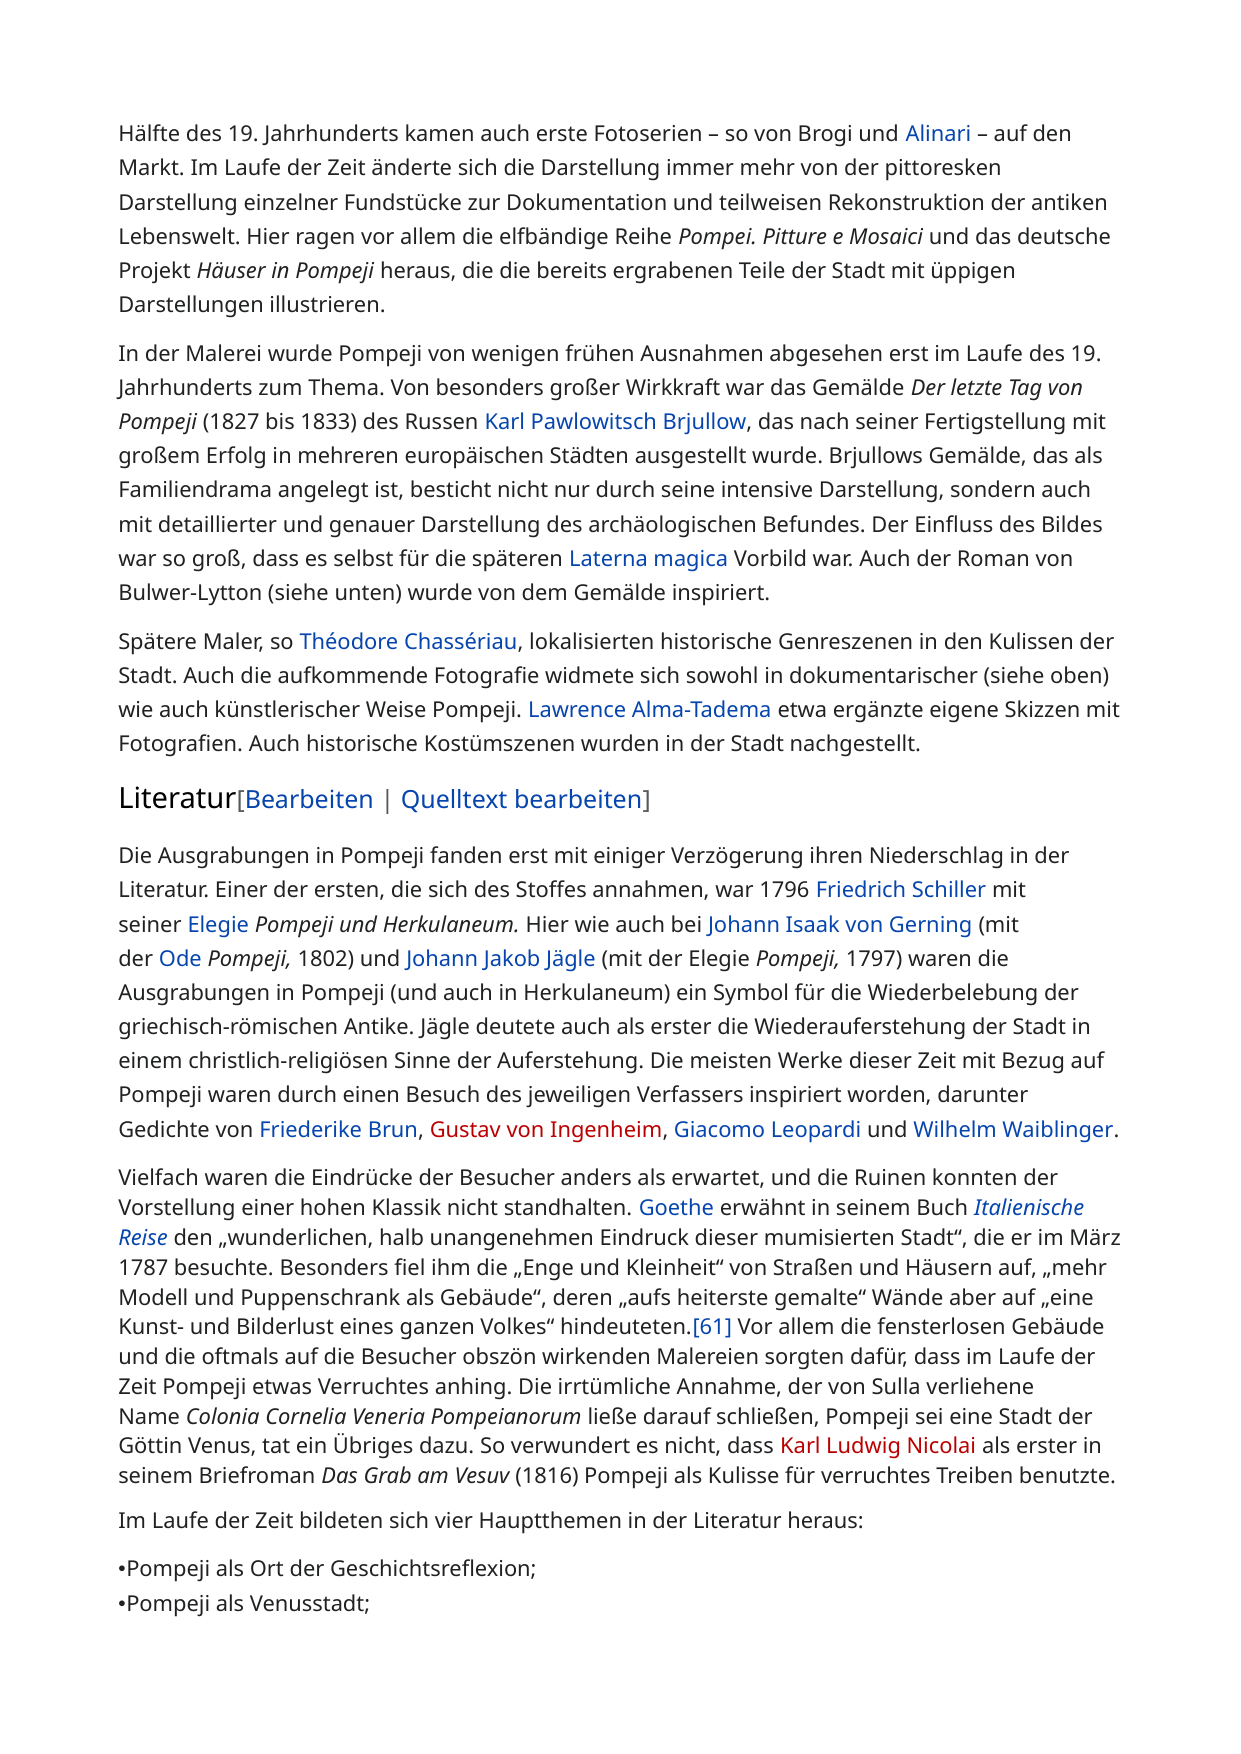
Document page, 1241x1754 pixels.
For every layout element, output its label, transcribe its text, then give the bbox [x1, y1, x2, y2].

text Vielfach waren die Eindrücke der Besucher anders als erwartet, und die Ruinen konnten der Vorstellung einer hohen Klassik nicht standhalten. Goethe erwähnt in seinem Buch Italienische Reise den „wunderlichen, halb unangenehmen Eindruck dieser mumisierten Stadt“, die er im März 1787 besuchte. Besonders fiel ihm die „Enge und Kleinheit“ von Straßen und Häusern auf, „mehr Modell und Puppenschrank als Gebäude“, deren „aufs heiterste gemalte“ Wände aber auf „eine Kunst- und Bilderlust eines ganzen Volkes“ hindeuteten.[61] Vor allem die fensterlosen Gebäude und die oftmals auf die Besucher obszön wirkenden Malereien sorgten dafür, dass im Laufe der Zeit Pompeji etwas Verruchtes anhing. Die irrtümliche Annahme, der von Sulla verliehene Name Colonia Cornelia Veneria Pompeianorum ließe darauf schließen, Pompeji sei eine Stadt der Göttin Venus, tat ein Übriges dazu. So verwundert es nicht, dass Karl Ludwig Nicolai als erster in seinem Briefroman Das Grab am Vesuv (1816) Pompeji als Kulisse für verruchtes Treiben benutzte. [118, 1162, 1122, 1490]
text Spätere Maler, so Théodore Chassériau, lokalisierten historische Genreszenen in den Kulissen der Stadt. Auch die aufkommende Fotografie widmete sich sowohl in dokumentarischer (siehe oben) wie auch künstlerischer Weise Pompeji. Lawrence Alma-Tadema etwa ergänzte eigene Skizzen mit Fotografien. Auch historische Kostümszenen wurden in der Stadt nachgestellt. [118, 626, 1122, 758]
list Pompeji als Venusstadt; [118, 1588, 1122, 1617]
text In der Malerei wurde Pompeji von wenigen frühen Ausnahmen abgesehen erst im Laufe des 19. Jahrhunderts zum Thema. Von besonders großer Wirkkraft war das Gemälde Der letzte Tag von Pompeji (1827 bis 1833) des Russen Karl Pawlowitsch Brjullow, das nach seiner Fertigstellung mit großem Erfolg in mehreren europäischen Städten ausgestellt wurde. Brjullows Gemälde, das als Familiendrama angelegt ist, besticht nicht nur durch seine intensive Darstellung, sondern auch mit detaillierter und genauer Darstellung des archäologischen Befundes. Der Einfluss des Bildes war so groß, dass es selbst für die späteren Laterna magica Vorbild war. Auch der Roman von Bulwer-Lytton (siehe unten) wurde von dem Gemälde inspiriert. [118, 338, 1122, 607]
text Hälfte des 19. Jahrhunderts kamen auch erste Fotoserien – so von Brogi und Alinari – auf den Markt. Im Laufe der Zeit änderte sich die Darstellung immer mehr von der pittoresken Darstellung einzelner Fundstücke zur Dokumentation und teilweisen Rekonstruktion der antiken Lebenswelt. Hier ragen vor allem die elfbändige Reihe Pompei. Pitture e Mosaici und das deutsche Projekt Häuser in Pompeji heraus, die die bereits ergrabenen Teile der Stadt mit üppigen Darstellungen illustrieren. [118, 118, 1122, 319]
text Im Laufe der Zeit bildeten sich vier Hauptthemen in der Literatur heraus: [118, 1505, 1122, 1534]
text Die Ausgrabungen in Pompeji fanden erst mit einiger Verzögerung ihren Niederschlag in der Literatur. Einer der ersten, die sich des Stoffes annahmen, war 1796 Friedrich Schiller mit seiner Elegie Pompeji und Herkulaneum. Hier wie auch bei Johann Isaak von Gerning (mit der Ode Pompeji, 1802) und Johann Jakob Jägle (mit der Elegie Pompeji, 1797) waren die Ausgrabungen in Pompeji (und auch in Herkulaneum) ein Symbol für die Wiederbelebung der griechisch-römischen Antike. Jägle deutete auch als erster die Wiederauferstehung der Stadt in einem christlich-religiösen Sinne der Auferstehung. Die meisten Werke dieser Zeit mit Bezug auf Pompeji waren durch einen Besuch des jeweiligen Verfassers inspiriert worden, darunter Gedichte von Friederike Brun, Gustav von Ingenheim, Giacomo Leopardi und Wilhelm Waiblinger. [118, 840, 1122, 1143]
subtitle Literatur[Bearbeiten | Quelltext bearbeiten] [118, 777, 1122, 817]
list Pompeji als Ort der Geschichtsreflexion; [118, 1553, 1122, 1583]
